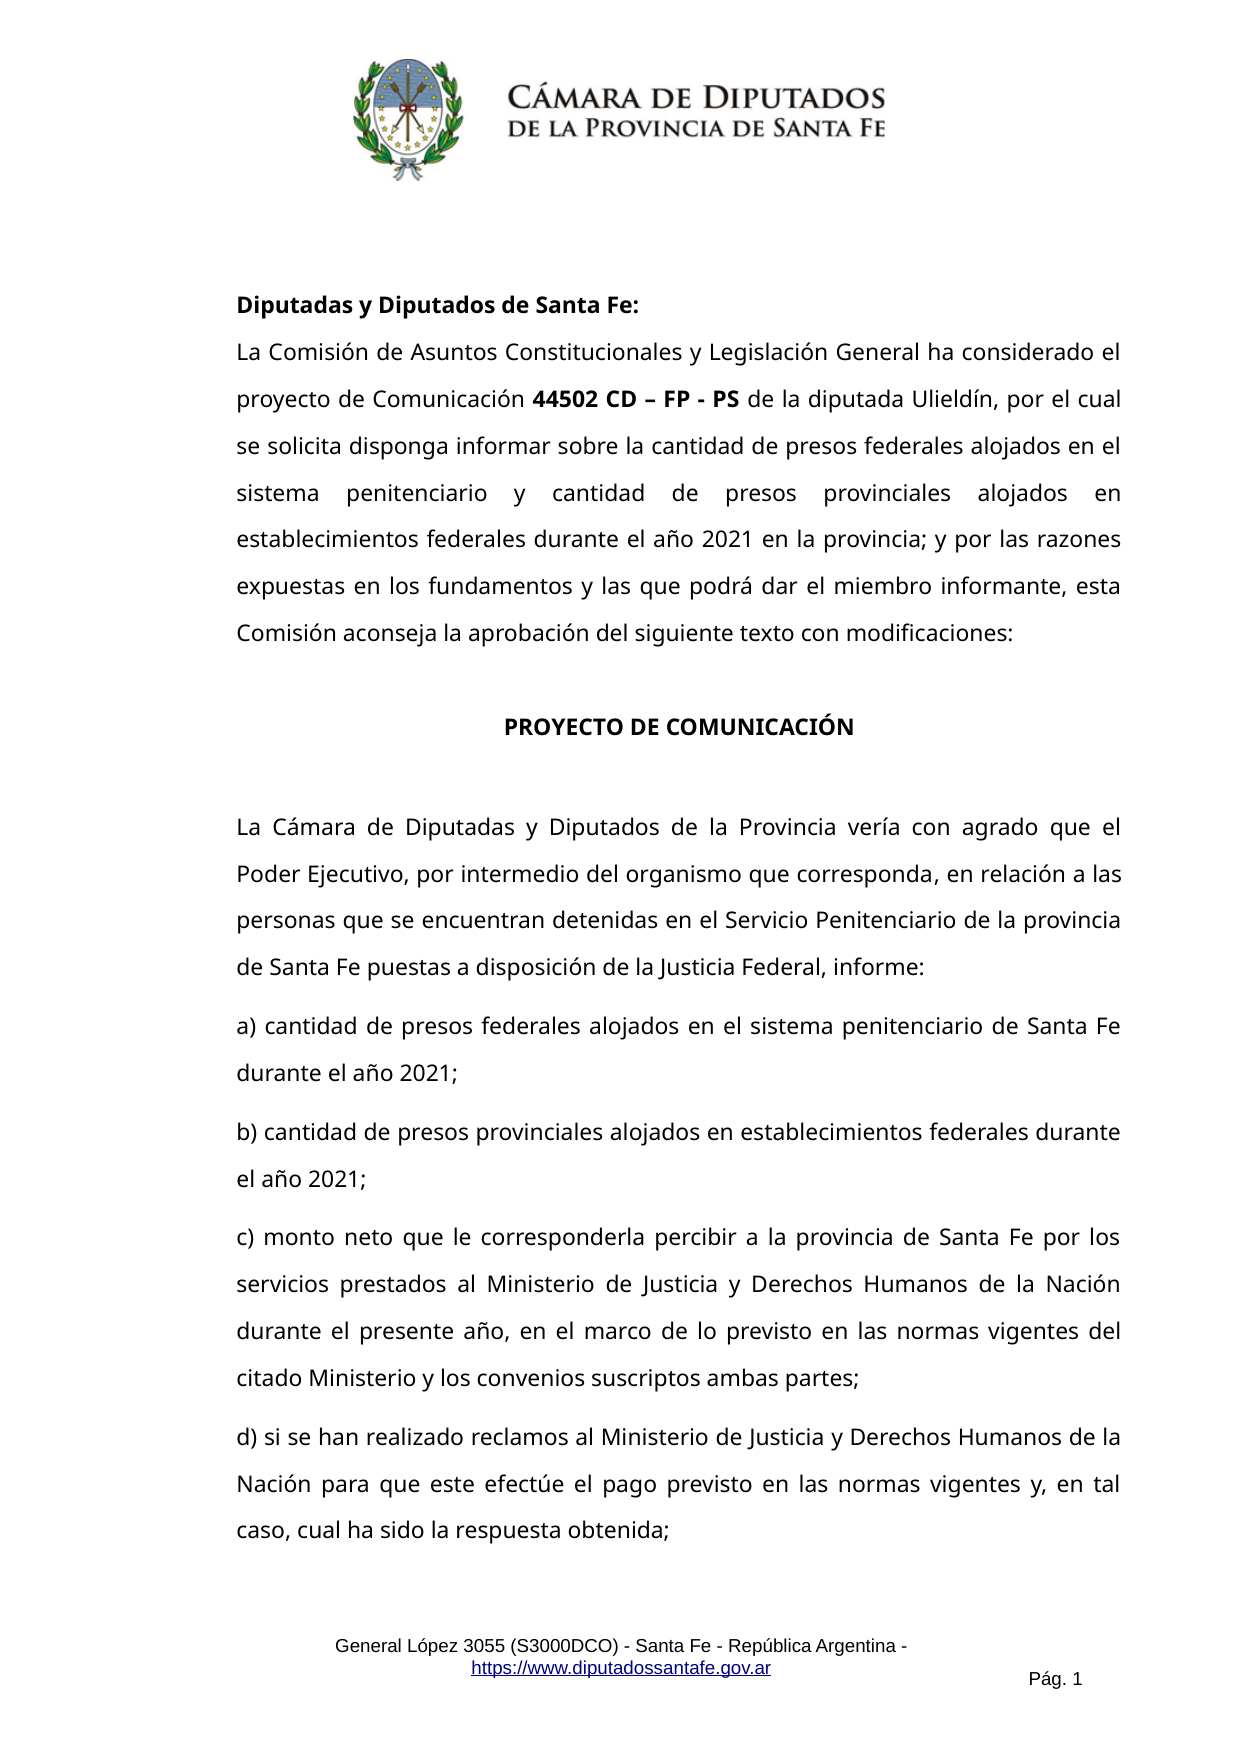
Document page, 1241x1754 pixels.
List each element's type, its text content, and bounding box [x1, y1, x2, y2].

text PROYECTO DE COMUNICACIÓN [236, 711, 1122, 742]
text a) cantidad de presos federales alojados en el sistema penitenciario de Santa Fe durante el año 2021; [236, 1010, 1122, 1088]
text d) si se han realizado reclamos al Ministerio de Justicia y Derechos Humanos de la Nación para que este efectúe el pago previsto en las normas vigentes y, en tal caso, cual ha sido la respuesta obtenida; [236, 1421, 1122, 1546]
text b) cantidad de presos provinciales alojados en establecimientos federales durante el año 2021; [236, 1116, 1122, 1194]
text c) monto neto que le corresponderla percibir a la provincia de Santa Fe por los servicios prestados al Ministerio de Justicia y Derechos Humanos de la Nación durante el presente año, en el marco de lo previsto en las normas vigentes del citado Ministerio y los convenios suscriptos ambas partes; [236, 1221, 1122, 1393]
text La Cámara de Diputadas y Diputados de la Provincia vería con agrado que el Poder Ejecutivo, por intermedio del organismo que corresponda, en relación a las personas que se encuentran detenidas en el Servicio Penitenciario de la provincia de Santa Fe puestas a disposición de la Justicia Federal, informe: [236, 811, 1122, 982]
text Diputadas y Diputados de Santa Fe: [236, 289, 1122, 320]
text La Comisión de Asuntos Constitucionales y Legislación General ha considerado el proyecto de Comunicación 44502 CD – FP - PS de la diputada Ulieldín, por el cual se solicita disponga informar sobre la cantidad de presos federales alojados en el sistema penitenciario y cantidad de presos provinciales alojados en establecimientos federales durante el año 2021 en la provincia; y por las razones expuestas en los fundamentos y las que podrá dar el miembro informante, esta Comisión aconseja la aprobación del siguiente texto con modificaciones: [236, 336, 1122, 648]
